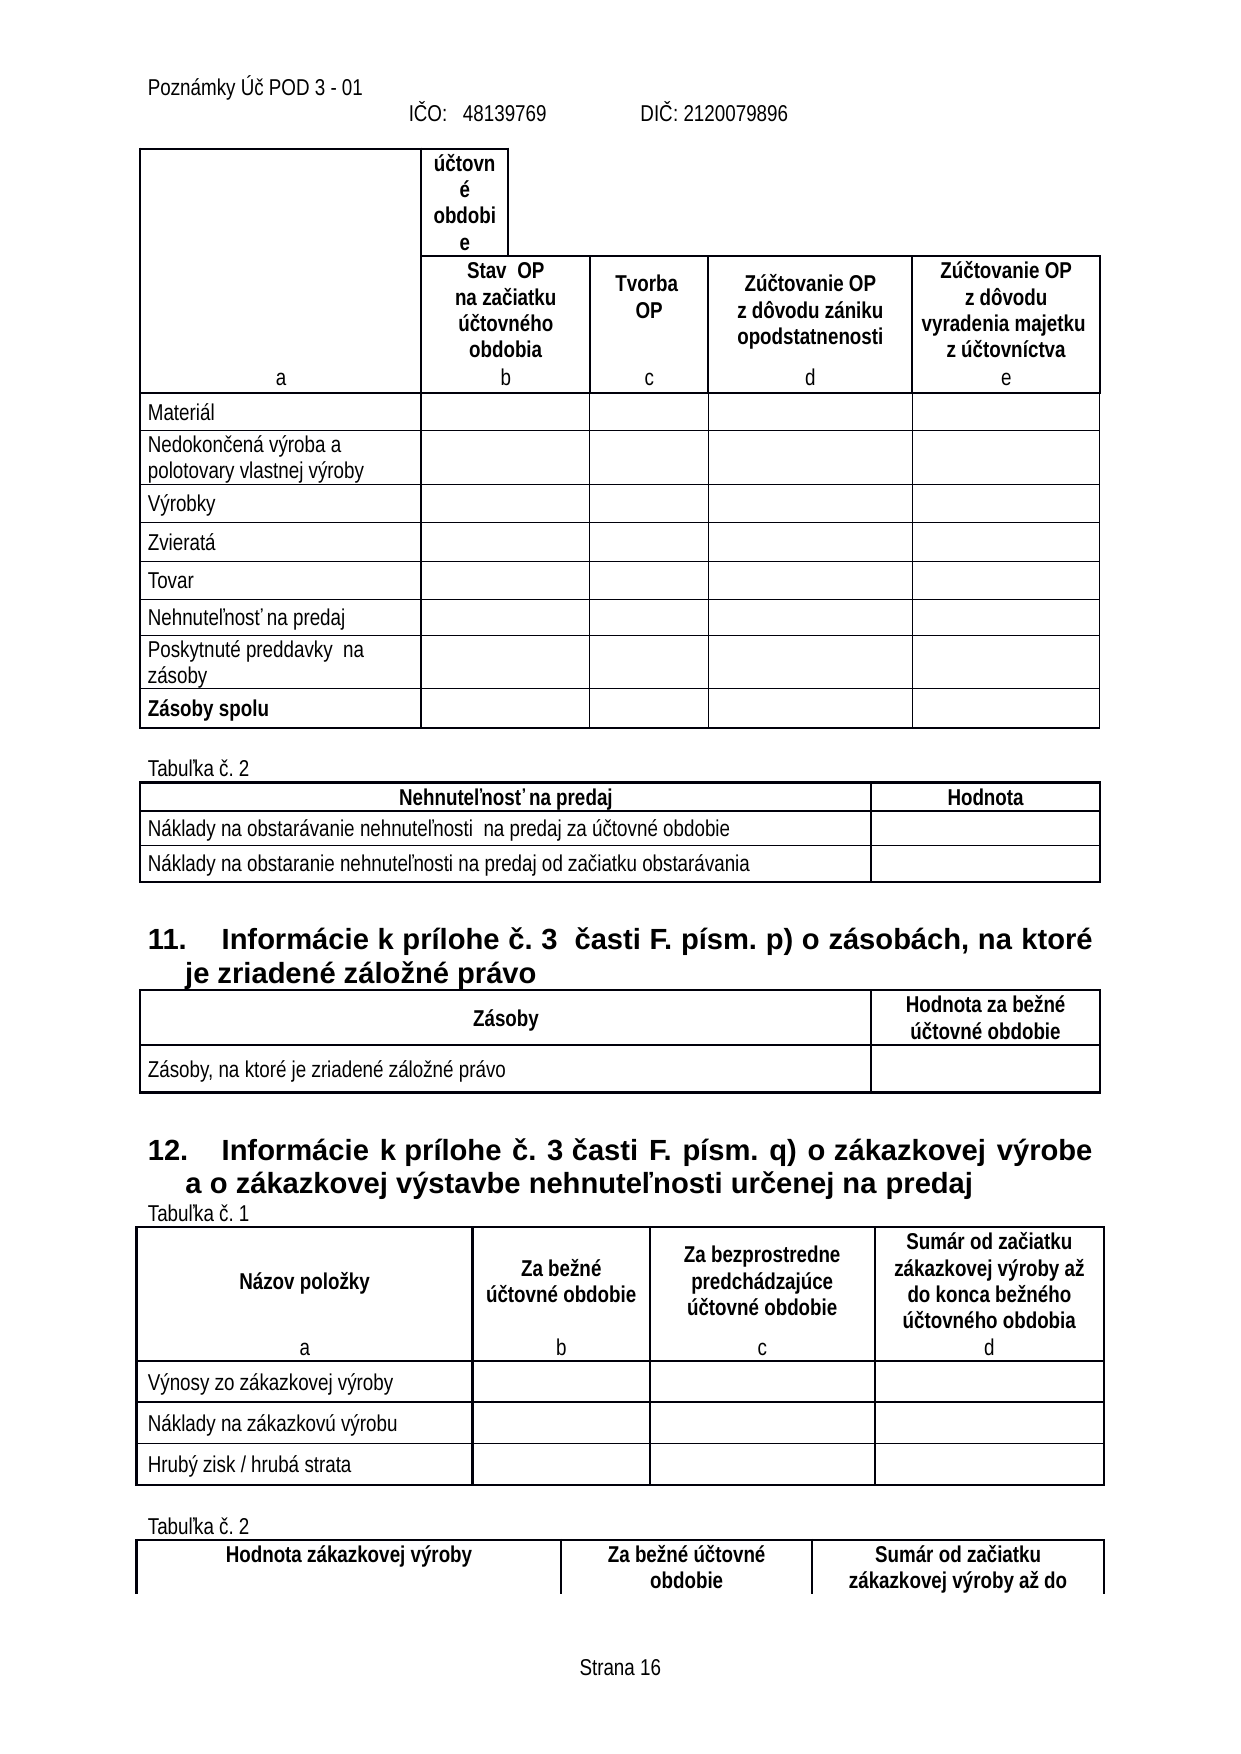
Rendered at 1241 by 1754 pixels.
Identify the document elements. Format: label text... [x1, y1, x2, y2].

table_cell Nehnuteľnosť na predaj [141, 600, 420, 634]
table_cell [913, 562, 1099, 599]
table_cell [651, 1362, 874, 1401]
table_cell [709, 562, 912, 599]
table_cell [651, 1444, 874, 1484]
table_cell e [913, 363, 1099, 392]
table_cell [709, 689, 912, 727]
table_cell [422, 562, 589, 599]
table_cell [422, 485, 589, 522]
table_cell [590, 485, 708, 522]
text Tabuľka č. 2 [148, 1513, 1092, 1539]
table_cell [709, 431, 912, 484]
table_cell Tovar [141, 562, 420, 599]
table_header Hodnota [872, 784, 1099, 810]
table_cell [422, 636, 589, 688]
table_cell Zvieratá [141, 523, 420, 561]
table_cell Tvorba OP [591, 257, 707, 363]
table_cell Zúčtovanie OP z dôvodu zániku opodstatnenosti [709, 257, 911, 363]
table_cell [876, 1403, 1103, 1443]
table_cell [709, 523, 912, 561]
table_header [509, 148, 1100, 255]
table_cell Náklady na zákazkovú výrobu [138, 1403, 471, 1443]
table_cell b [474, 1334, 649, 1360]
table_cell [872, 812, 1099, 845]
text Tabuľka č. 1 [148, 1200, 1092, 1226]
table_cell [590, 562, 708, 599]
table_cell [913, 600, 1099, 634]
table_cell [590, 600, 708, 634]
table_cell Materiál [141, 394, 420, 430]
table_cell [422, 523, 589, 561]
table_cell [876, 1444, 1103, 1484]
table_cell a [138, 1334, 471, 1360]
table_cell [709, 636, 912, 688]
table_cell Výnosy zo zákazkovej výroby [138, 1362, 471, 1401]
table_cell [422, 600, 589, 634]
table_cell d [876, 1334, 1103, 1360]
table_cell [913, 431, 1099, 484]
table_cell [876, 1362, 1103, 1401]
table_cell Výrobky [141, 485, 420, 522]
table_cell Hrubý zisk / hrubá strata [138, 1444, 471, 1484]
table_cell [590, 523, 708, 561]
table_cell b [422, 363, 589, 392]
table_cell [651, 1403, 874, 1443]
table_cell [590, 431, 708, 484]
table_cell [913, 636, 1099, 688]
title Informácie k prílohe č. 3 časti F. písm. p) o zásobách, na ktoré je zriadené záložné právo [148, 922, 1092, 989]
table_cell Zásoby, na ktoré je zriadené záložné právo [141, 1046, 870, 1091]
table_cell [474, 1362, 649, 1401]
table_cell [422, 689, 589, 727]
table_cell [709, 394, 912, 430]
text Tabuľka č. 2 [148, 755, 1092, 781]
table_header Hodnota zákazkovej výroby [138, 1541, 560, 1594]
table_cell [590, 636, 708, 688]
table_cell Poskytnuté preddavky na zásoby [141, 636, 420, 688]
table_cell Nedokončená výroba a polotovary vlastnej výroby [141, 431, 420, 484]
table_cell [913, 485, 1099, 522]
table_cell [913, 394, 1099, 430]
title Informácie k prílohe č. 3 časti F. písm. q) o zákazkovej výrobe a o zákazkovej výstavbe nehnuteľnosti určenej na predaj [148, 1133, 1092, 1200]
table_cell [913, 689, 1099, 727]
table_header Za bežné účtovné obdobie [562, 1541, 811, 1594]
table_cell [590, 394, 708, 430]
table_header Názov položky [138, 1228, 471, 1334]
table_cell d [709, 363, 911, 392]
table_header Hodnota za bežné účtovné obdobie [872, 991, 1099, 1044]
table_cell [422, 431, 589, 484]
table_header Zásoby [141, 991, 870, 1044]
table_cell Náklady na obstaranie nehnuteľnosti na predaj od začiatku obstarávania [141, 846, 870, 881]
table_cell Zásoby spolu [141, 689, 420, 727]
table_cell Zúčtovanie OP z dôvodu vyradenia majetku z účtovníctva [913, 257, 1099, 363]
table_cell [872, 1046, 1099, 1091]
table_header Za bežné účtovné obdobie [474, 1228, 649, 1334]
table_cell [474, 1444, 649, 1484]
table_header [141, 150, 420, 363]
table_cell [590, 689, 708, 727]
table_cell [872, 846, 1099, 881]
table_header účtovné obdobie [422, 150, 507, 255]
table_cell a [141, 363, 420, 392]
table_cell [474, 1403, 649, 1443]
table_cell c [651, 1334, 874, 1360]
table_cell [709, 600, 912, 634]
table_cell [422, 394, 589, 430]
table_header Sumár od začiatku zákazkovej výroby až do konca bežného účtovného obdobia [876, 1228, 1103, 1334]
table_cell [913, 523, 1099, 561]
table_cell Stav OP na začiatku účtovného obdobia [422, 257, 589, 363]
table_header Nehnuteľnosť na predaj [141, 784, 870, 810]
table_cell c [591, 363, 707, 392]
table_header Sumár od začiatku zákazkovej výroby až do [813, 1541, 1103, 1594]
table_cell [709, 485, 912, 522]
table_cell Náklady na obstarávanie nehnuteľnosti na predaj za účtovné obdobie [141, 812, 870, 845]
table_header Za bezprostredne predchádzajúce účtovné obdobie [651, 1228, 874, 1334]
